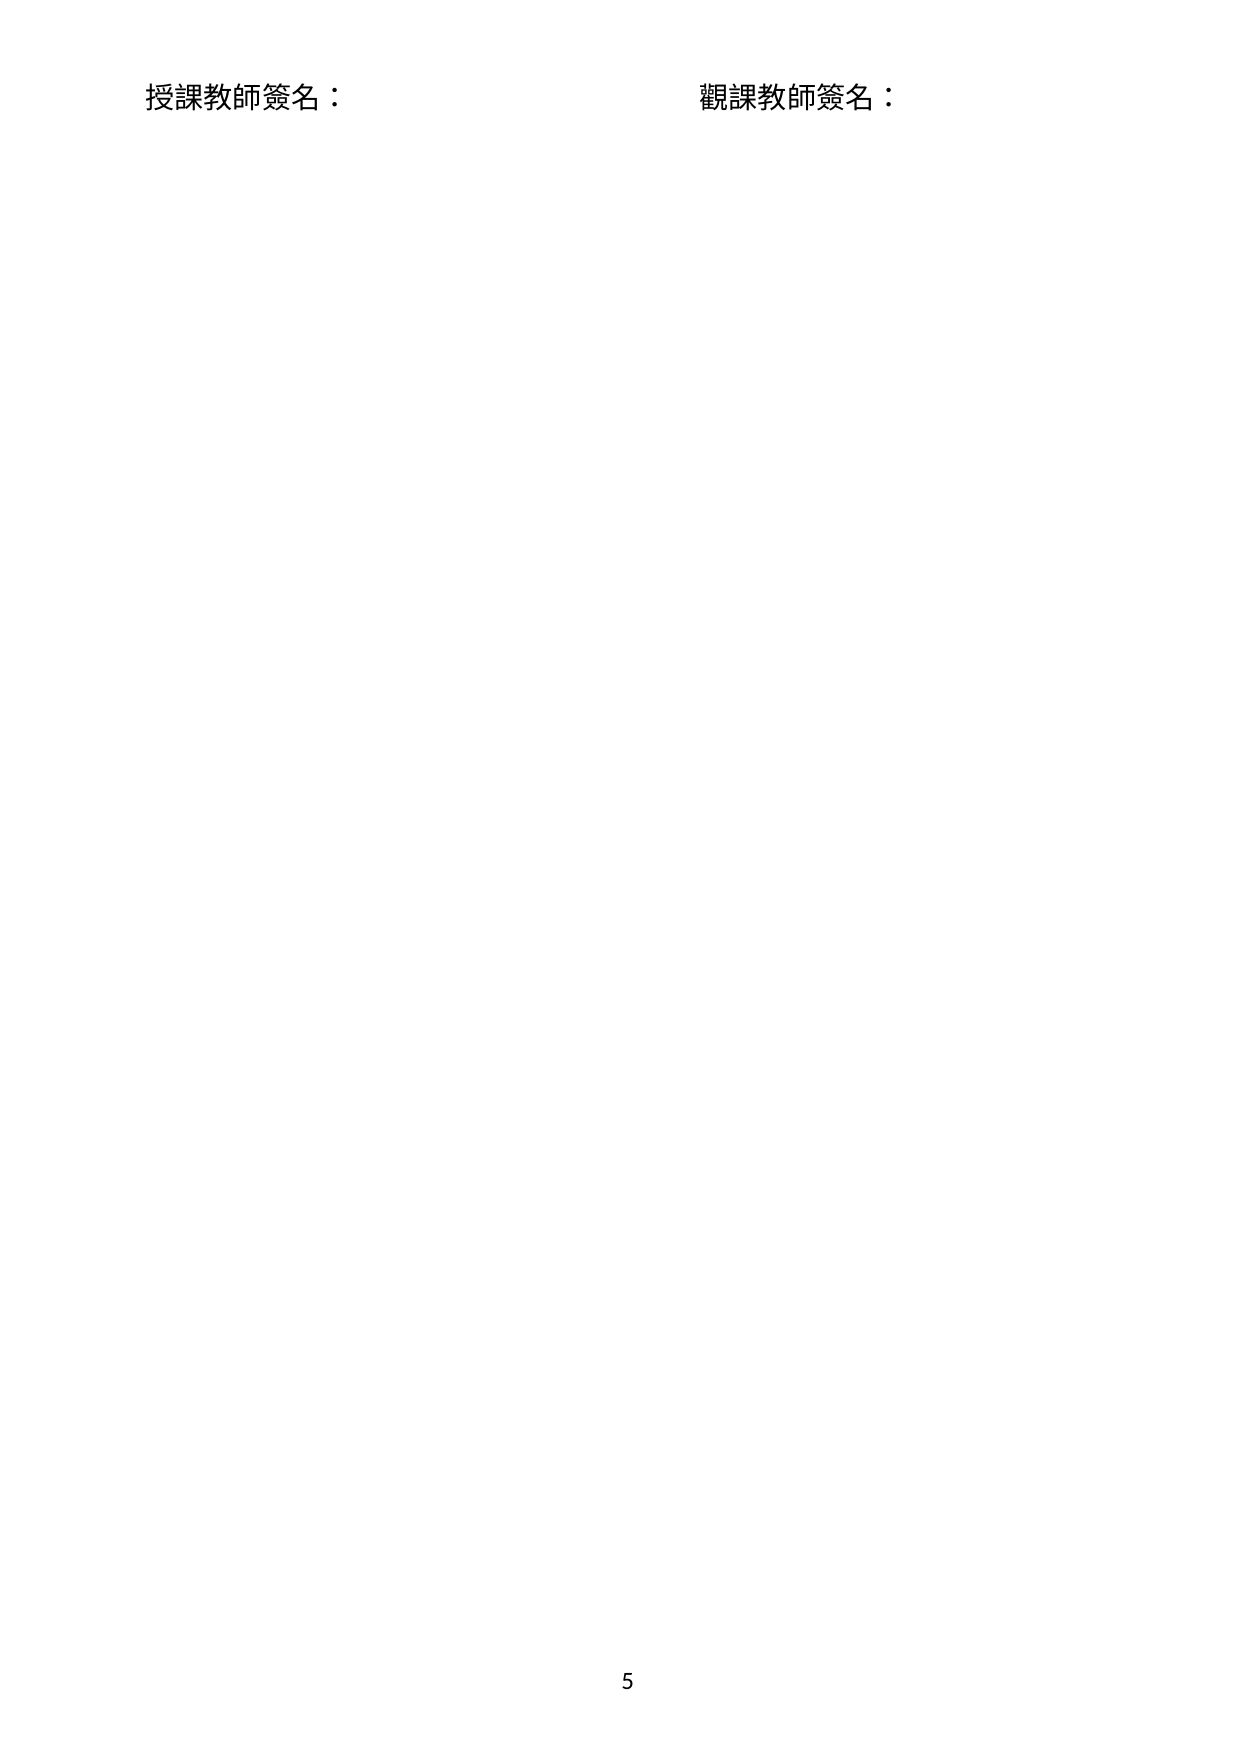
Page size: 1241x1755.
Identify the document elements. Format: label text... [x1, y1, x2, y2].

text 授課教師簽名： 觀課教師簽名： [145, 75, 1149, 117]
